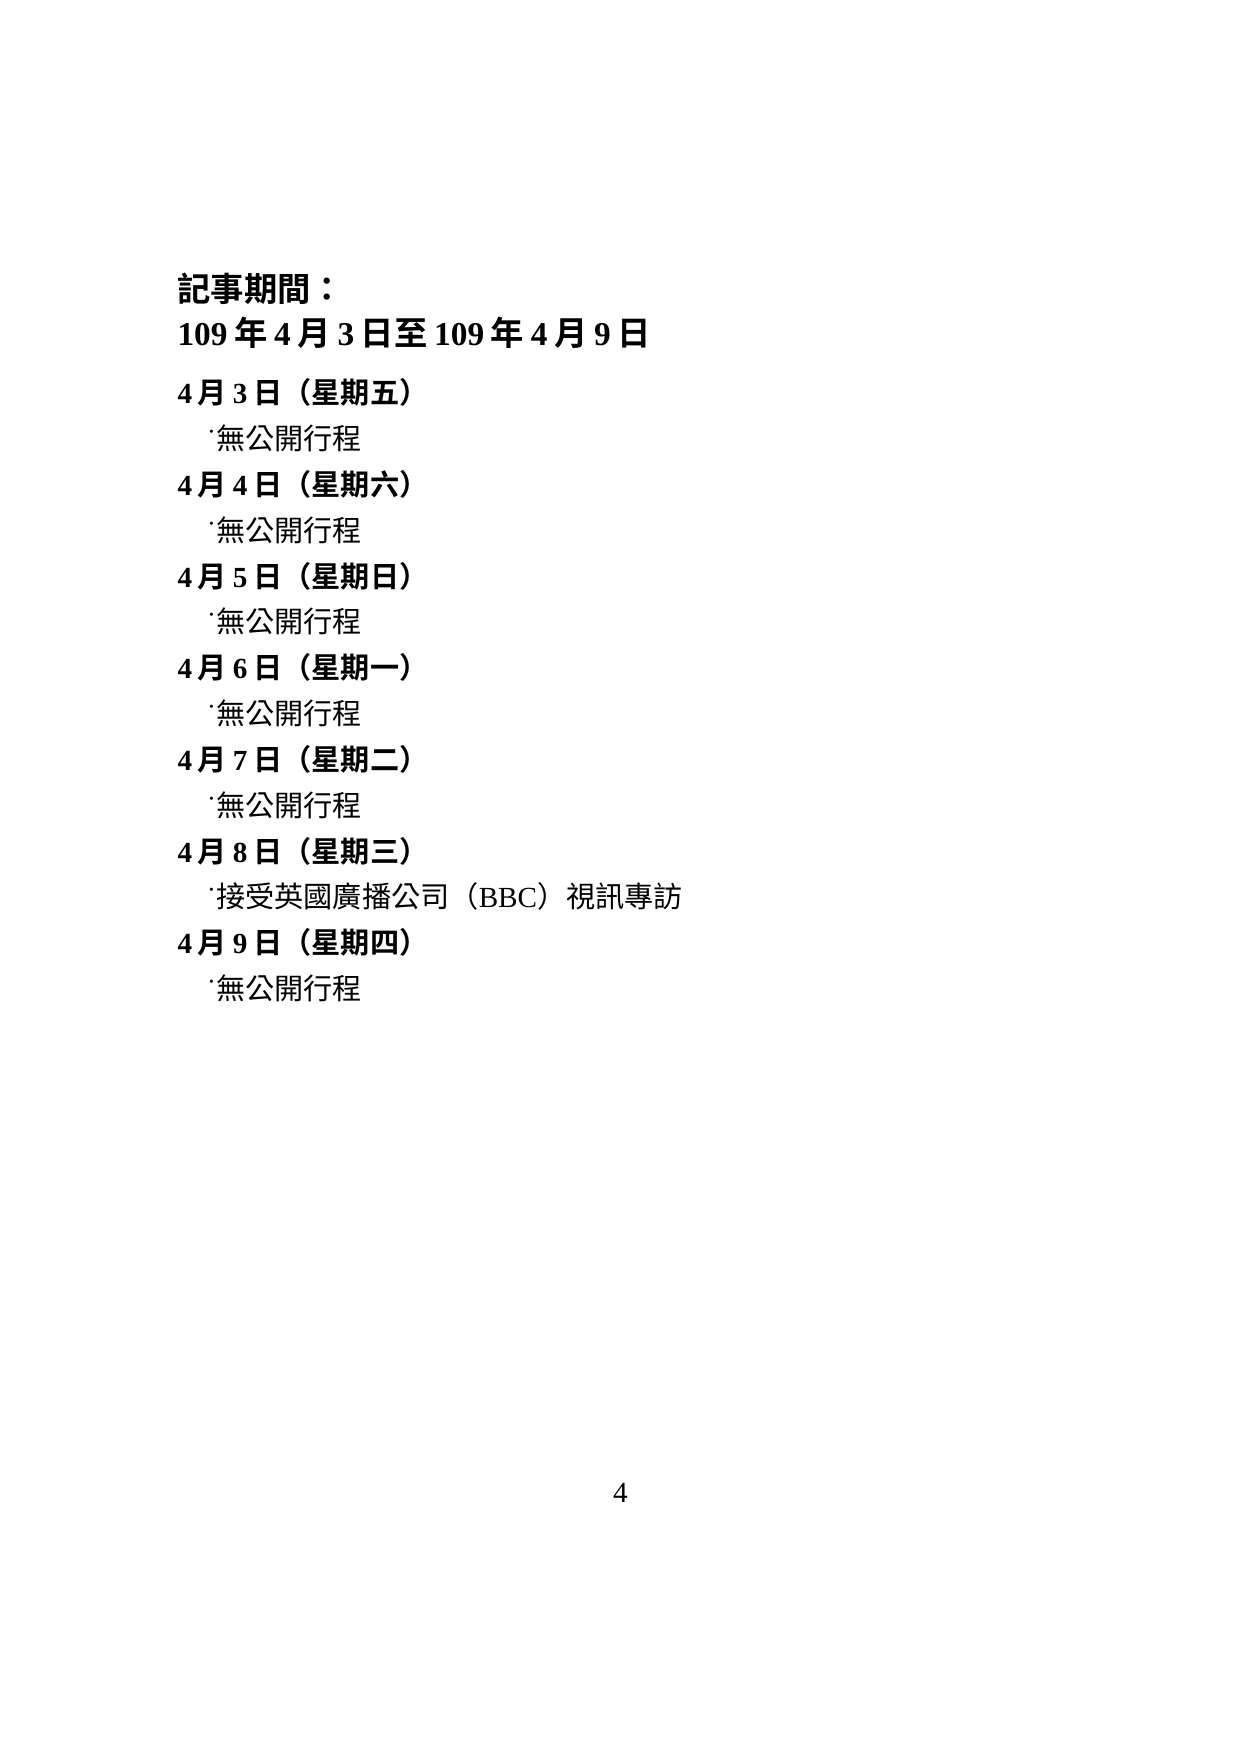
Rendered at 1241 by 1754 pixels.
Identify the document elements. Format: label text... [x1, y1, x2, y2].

text ˙接受英國廣播公司（BBC）視訊專訪 [206, 871, 1063, 917]
text 4月8日（星期三） [177, 825, 1063, 871]
text 4月5日（星期日） [177, 550, 1063, 596]
text ˙無公開行程 [206, 413, 1063, 459]
text 4月9日（星期四） [177, 917, 1063, 963]
text 記事期間： [177, 266, 1063, 310]
text ˙無公開行程 [206, 963, 1063, 1009]
text 4月7日（星期二） [177, 734, 1063, 779]
text ˙無公開行程 [206, 504, 1063, 550]
text 4月6日（星期一） [177, 642, 1063, 688]
text 4月4日（星期六） [177, 459, 1063, 504]
text ˙無公開行程 [206, 596, 1063, 642]
text 109年4月3日至109年4月9日 [177, 310, 1063, 354]
text ˙無公開行程 [206, 688, 1063, 734]
text ˙無公開行程 [206, 779, 1063, 825]
text 4月3日（星期五） [177, 367, 1063, 413]
